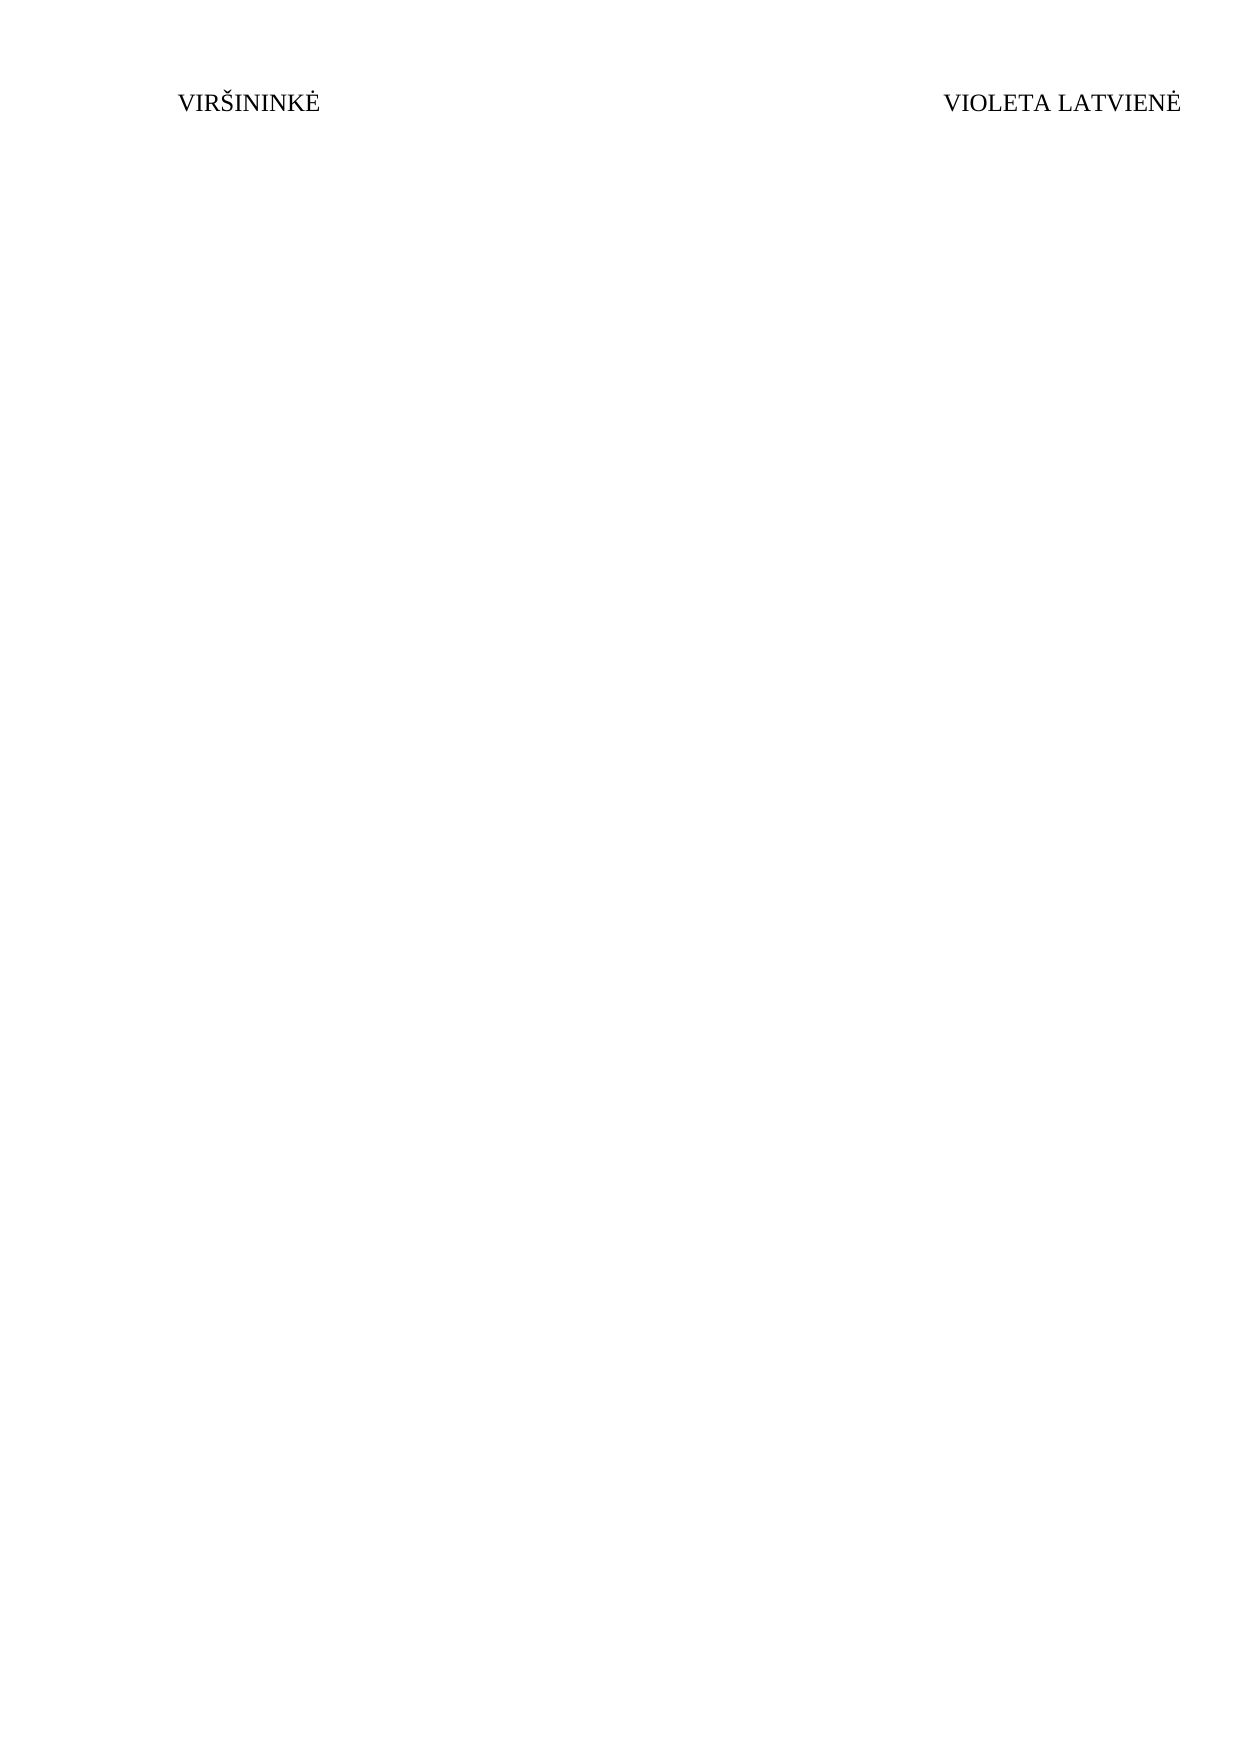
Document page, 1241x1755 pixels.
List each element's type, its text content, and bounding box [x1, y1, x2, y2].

text VIRŠININKĖ VIOLETA LATVIENĖ [177, 88, 1181, 117]
